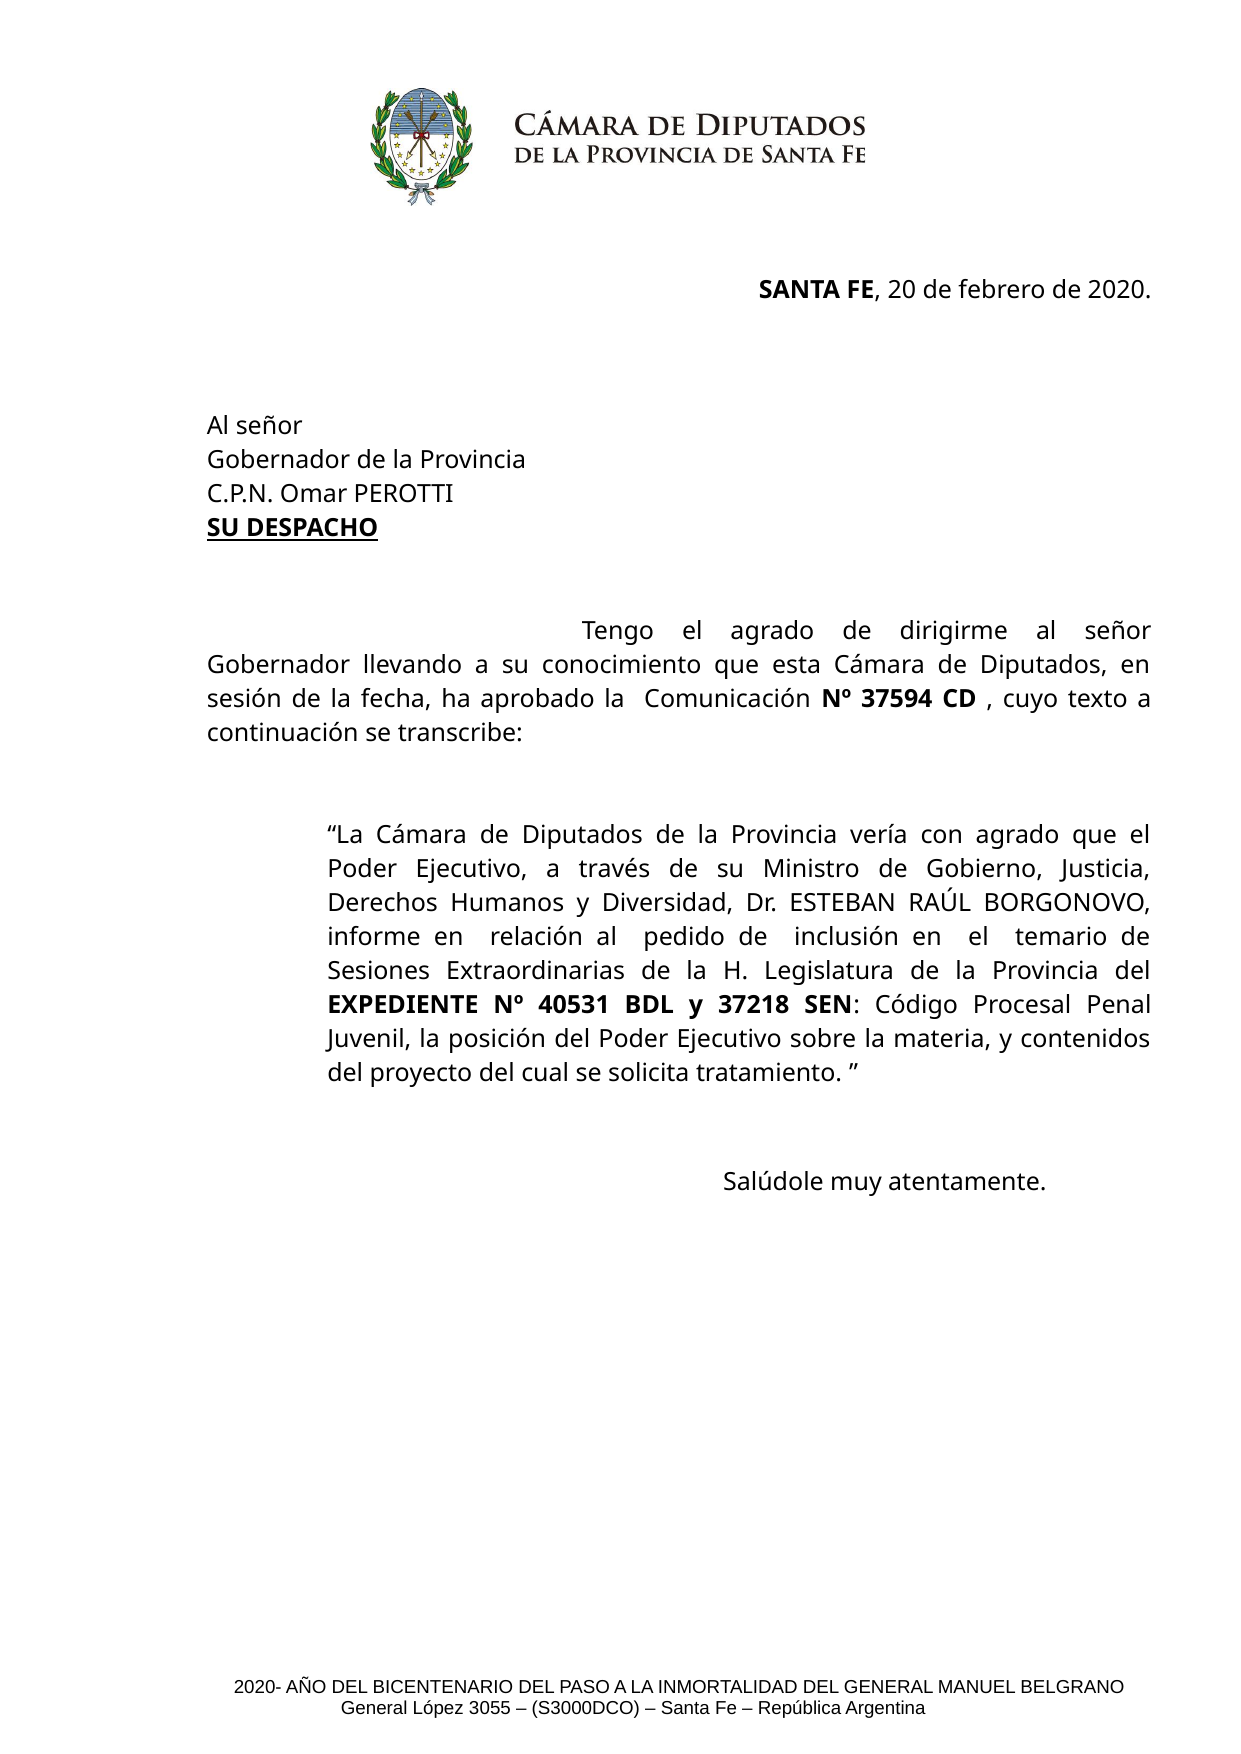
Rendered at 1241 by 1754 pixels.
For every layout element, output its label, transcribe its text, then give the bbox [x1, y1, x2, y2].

text “La Cámara de Diputados de la Provincia vería con agrado que el Poder Ejecutivo, a través de su Ministro de Gobierno, Justicia, Derechos Humanos y Diversidad, Dr. ESTEBAN RAÚL BORGONOVO, informe en relación al pedido de inclusión en el temario de Sesiones Extraordinarias de la H. Legislatura de la Provincia del EXPEDIENTE Nº 40531 BDL y 37218 SEN: Código Procesal Penal Juvenil, la posición del Poder Ejecutivo sobre la materia, y contenidos del proyecto del cual se solicita tratamiento. ” [327, 817, 1152, 1089]
text Salúdole muy atentamente. [649, 1163, 1152, 1197]
text Gobernador de la Provincia [207, 442, 1152, 476]
text C.P.N. Omar PEROTTI [207, 476, 1152, 510]
text SU DESPACHO [207, 510, 1152, 544]
text Tengo el agrado de dirigirme al señor Gobernador llevando a su conocimiento que esta Cámara de Diputados, en sesión de la fecha, ha aprobado la Comunicación Nº 37594 CD , cuyo texto a continuación se transcribe: [207, 612, 1152, 748]
picture [370, 88, 866, 210]
text SANTA FE, 20 de febrero de 2020. [207, 272, 1152, 306]
text Al señor [207, 408, 1152, 442]
